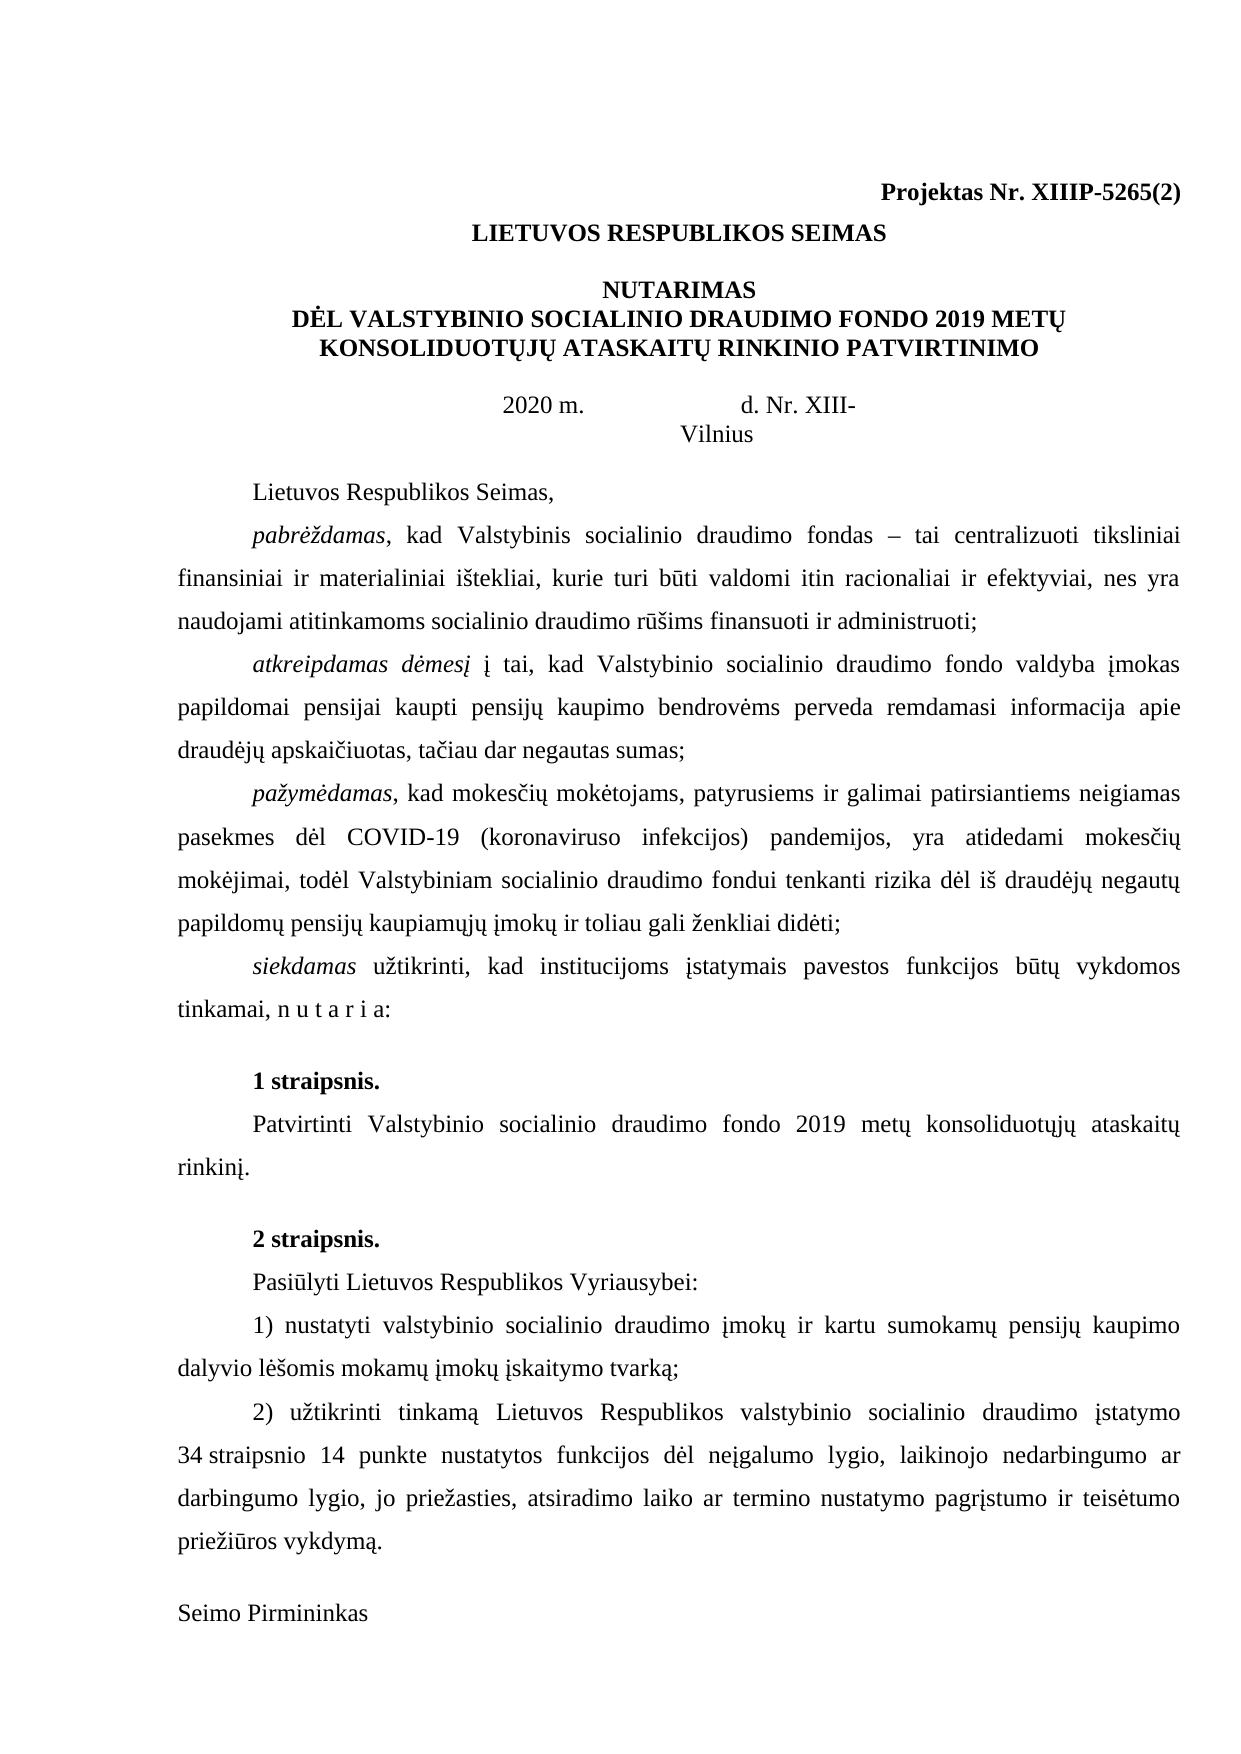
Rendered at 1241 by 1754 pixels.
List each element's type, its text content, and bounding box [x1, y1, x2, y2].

text atkreipdamas dėmesį į tai, kad Valstybinio socialinio draudimo fondo valdyba įmokas papildomai pensijai kaupti pensijų kaupimo bendrovėms perveda remdamasi informacija apie draudėjų apskaičiuotas, tačiau dar negautas sumas; [177, 649, 1181, 764]
text Patvirtinti Valstybinio socialinio draudimo fondo 2019 metų konsoliduotųjų ataskaitų rinkinį. [177, 1109, 1181, 1181]
text siekdamas užtikrinti, kad institucijoms įstatymais pavestos funkcijos būtų vykdomos tinkamai, n u t a r i a: [177, 951, 1181, 1023]
text Projektas Nr. XIIIP-5265(2) [177, 177, 1181, 206]
text pabrėždamas, kad Valstybinis socialinio draudimo fondas – tai centralizuoti tiksliniai finansiniai ir materialiniai ištekliai, kurie turi būti valdomi itin racionaliai ir efektyviai, nes yra naudojami atitinkamoms socialinio draudimo rūšims finansuoti ir administruoti; [177, 520, 1181, 635]
text Lietuvos Respublikos Seimas [177, 218, 1181, 247]
text DĖL VALSTYBINIO SOCIALINIO DRAUDIMO FONDO 2019 METŲ KONSOLIDUOTŲJŲ ATASKAITŲ RINKINIO PATVIRTINIMO [177, 304, 1181, 362]
text 1 straipsnis. [177, 1066, 1181, 1095]
text Vilnius [177, 419, 1181, 448]
text Lietuvos Respublikos Seimas, [177, 477, 1181, 505]
text 2 straipsnis. [177, 1224, 1181, 1253]
text pažymėdamas, kad mokesčių mokėtojams, patyrusiems ir galimai patirsiantiems neigiamas pasekmes dėl COVID-19 (koronaviruso infekcijos) pandemijos, yra atidedami mokesčių mokėjimai, todėl Valstybiniam socialinio draudimo fondui tenkanti rizika dėl iš draudėjų negautų papildomų pensijų kaupiamųjų įmokų ir toliau gali ženkliai didėti; [177, 778, 1181, 937]
text nutarimas [177, 275, 1181, 304]
text 2) užtikrinti tinkamą Lietuvos Respublikos valstybinio socialinio draudimo įstatymo 34 straipsnio 14 punkte nustatytos funkcijos dėl neįgalumo lygio, laikinojo nedarbingumo ar darbingumo lygio, jo priežasties, atsiradimo laiko ar termino nustatymo pagrįstumo ir teisėtumo priežiūros vykdymą. [177, 1397, 1181, 1555]
text Pasiūlyti Lietuvos Respublikos Vyriausybei: [177, 1267, 1181, 1296]
text Seimo Pirmininkas [177, 1598, 1181, 1627]
text 2020 m. d. Nr. XIII- [177, 390, 1181, 419]
text 1) nustatyti valstybinio socialinio draudimo įmokų ir kartu sumokamų pensijų kaupimo dalyvio lėšomis mokamų įmokų įskaitymo tvarką; [177, 1310, 1181, 1382]
